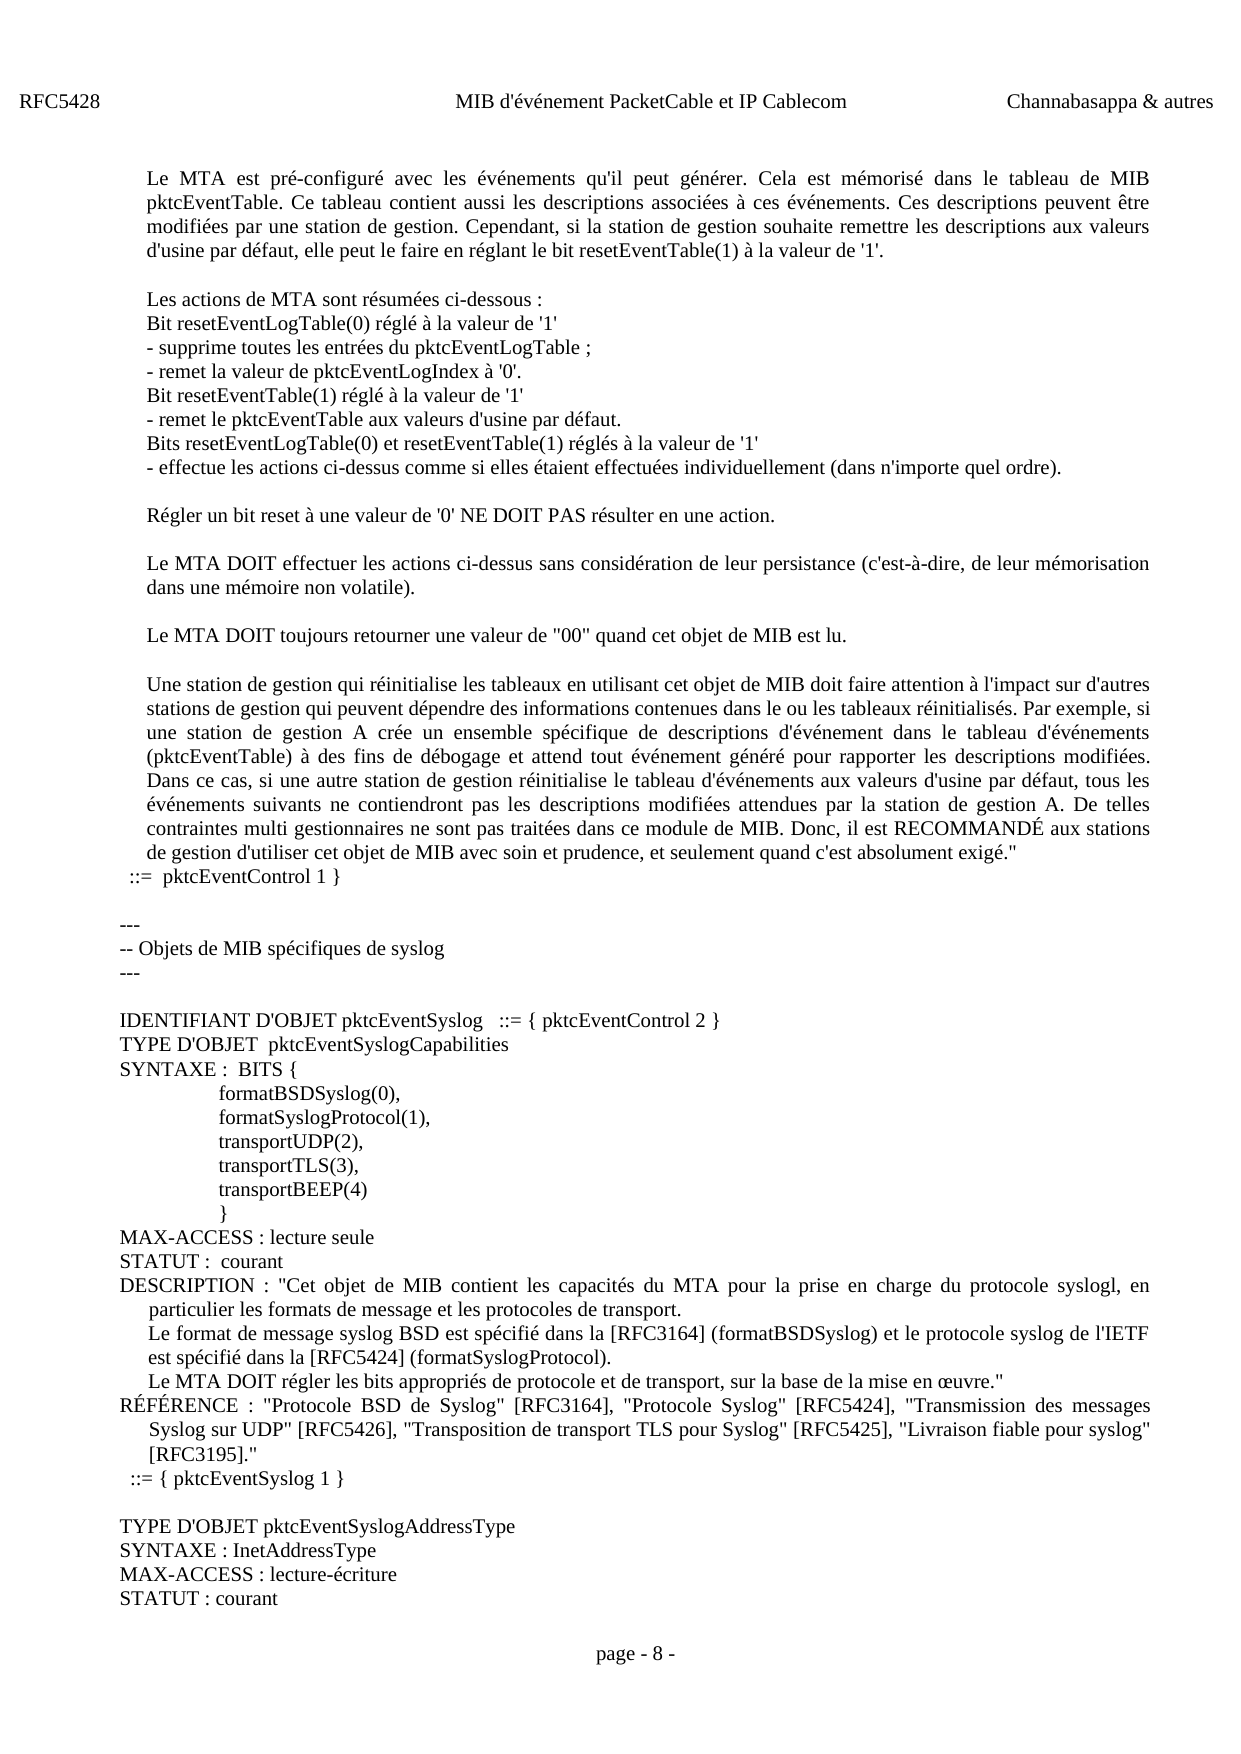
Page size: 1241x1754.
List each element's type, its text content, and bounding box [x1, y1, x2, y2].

text MAX-ACCESS : lecture-écriture [119, 1562, 1152, 1586]
text ::= { pktcEventSyslog 1 } [119, 1466, 1152, 1489]
text --- [119, 912, 1152, 936]
text Une station de gestion qui réinitialise les tableaux en utilisant cet objet de MIB doit faire attention à l'impact sur d'autres stations de gestion qui peuvent dépendre des informations contenues dans le ou les tableaux réinitialisés. Par exemple, si une station de gestion A crée un ensemble spécifique de descriptions d'événement dans le tableau d'événements (pktcEventTable) à des fins de débogage et attend tout événement généré pour rapporter les descriptions modifiées. Dans ce cas, si une autre station de gestion réinitialise le tableau d'événements aux valeurs d'usine par défaut, tous les événements suivants ne contiendront pas les descriptions modifiées attendues par la station de gestion A. De telles contraintes multi gestionnaires ne sont pas traitées dans ce module de MIB. Donc, il est RECOMMANDÉ aux stations de gestion d'utiliser cet objet de MIB avec soin et prudence, et seulement quand c'est absolument exigé." [146, 671, 1152, 864]
text STATUT : courant [119, 1249, 1152, 1273]
text - remet la valeur de pktcEventLogIndex à '0'. [146, 359, 1152, 383]
text STATUT : courant [119, 1586, 1152, 1610]
text } [119, 1201, 1152, 1225]
text RÉFÉRENCE : "Protocole BSD de Syslog" [RFC3164], "Protocole Syslog" [RFC5424], "Transmission des messages Syslog sur UDP" [RFC5426], "Transposition de transport TLS pour Syslog" [RFC5425], "Livraison fiable pour syslog" [RFC3195]." [119, 1393, 1152, 1466]
text - effectue les actions ci-dessus comme si elles étaient effectuées individuellement (dans n'importe quel ordre). [146, 455, 1152, 479]
text ::= pktcEventControl 1 } [118, 864, 1152, 888]
text formatBSDSyslog(0), [119, 1081, 1152, 1104]
text TYPE D'OBJET pktcEventSyslogAddressType [119, 1514, 1152, 1538]
text Le MTA DOIT effectuer les actions ci-dessus sans considération de leur persistance (c'est-à-dire, de leur mémorisation dans une mémoire non volatile). [146, 551, 1152, 599]
text TYPE D'OBJET pktcEventSyslogCapabilities [119, 1032, 1152, 1056]
text --- [119, 960, 1152, 984]
text Le format de message syslog BSD est spécifié dans la [RFC3164] (formatBSDSyslog) et le protocole syslog de l'IETF est spécifié dans la [RFC5424] (formatSyslogProtocol). [148, 1321, 1152, 1369]
text - supprime toutes les entrées du pktcEventLogTable ; [146, 334, 1152, 359]
text formatSyslogProtocol(1), [119, 1104, 1152, 1129]
text Le MTA DOIT régler les bits appropriés de protocole et de transport, sur la base de la mise en œuvre." [148, 1369, 1152, 1393]
text Bit resetEventLogTable(0) réglé à la valeur de '1' [146, 311, 1152, 334]
text IDENTIFIANT D'OBJET pktcEventSyslog ::= { pktcEventControl 2 } [119, 1008, 1152, 1032]
text transportUDP(2), [119, 1129, 1152, 1153]
text SYNTAXE : InetAddressType [119, 1538, 1152, 1562]
text Les actions de MTA sont résumées ci-dessous : [146, 286, 1152, 311]
text MAX-ACCESS : lecture seule [119, 1225, 1152, 1249]
text -- Objets de MIB spécifiques de syslog [119, 936, 1152, 960]
text Le MTA est pré-configuré avec les événements qu'il peut générer. Cela est mémorisé dans le tableau de MIB pktcEventTable. Ce tableau contient aussi les descriptions associées à ces événements. Ces descriptions peuvent être modifiées par une station de gestion. Cependant, si la station de gestion souhaite remettre les descriptions aux valeurs d'usine par défaut, elle peut le faire en réglant le bit resetEventTable(1) à la valeur de '1'. [146, 166, 1152, 262]
text Le MTA DOIT toujours retourner une valeur de "00" quand cet objet de MIB est lu. [146, 623, 1152, 647]
text DESCRIPTION : "Cet objet de MIB contient les capacités du MTA pour la prise en charge du protocole syslogl, en particulier les formats de message et les protocoles de transport. [119, 1273, 1152, 1321]
text SYNTAXE : BITS { [119, 1056, 1152, 1081]
text transportTLS(3), [119, 1153, 1152, 1177]
text Bits resetEventLogTable(0) et resetEventTable(1) réglés à la valeur de '1' [146, 431, 1152, 455]
text - remet le pktcEventTable aux valeurs d'usine par défaut. [146, 407, 1152, 431]
text Régler un bit reset à une valeur de '0' NE DOIT PAS résulter en une action. [146, 503, 1152, 527]
text Bit resetEventTable(1) réglé à la valeur de '1' [146, 383, 1152, 407]
text transportBEEP(4) [119, 1177, 1152, 1201]
